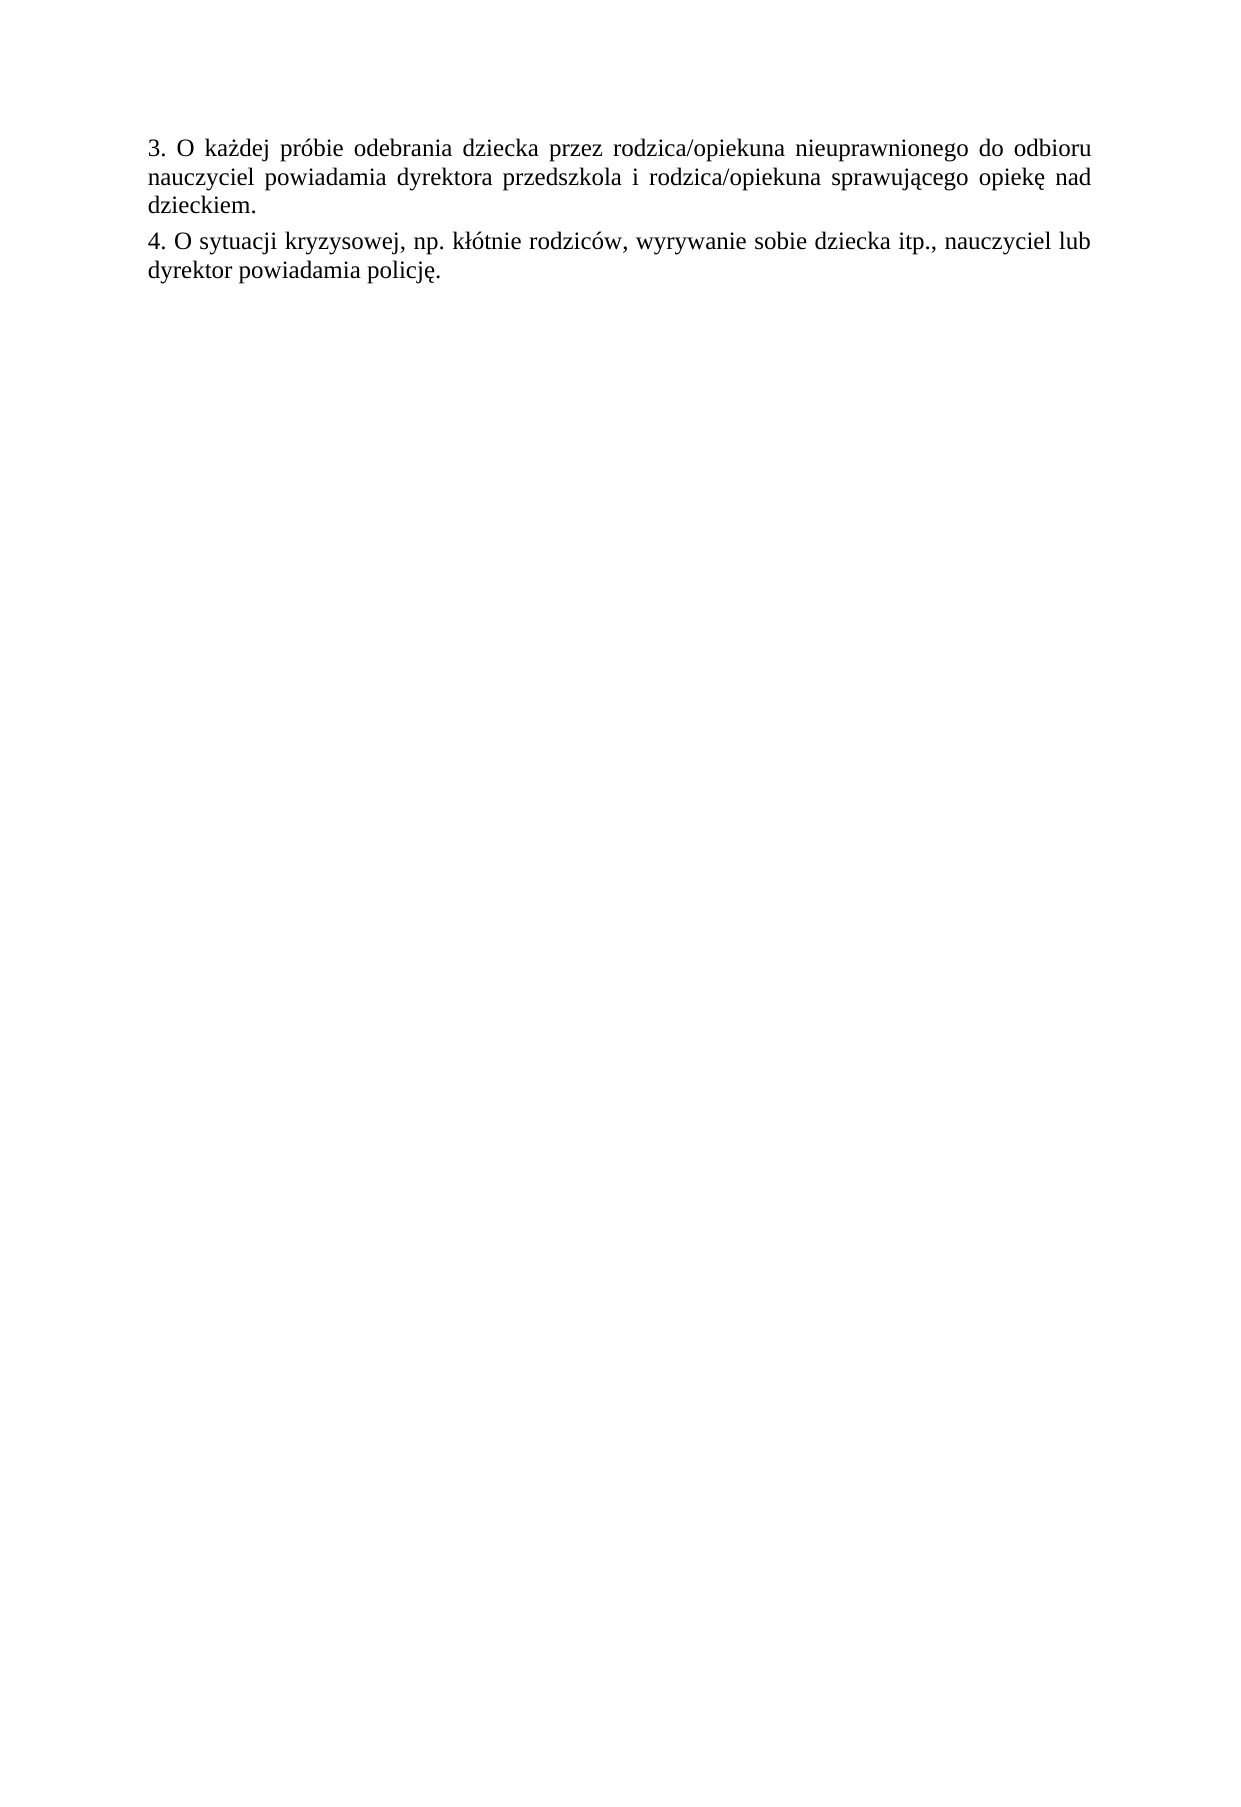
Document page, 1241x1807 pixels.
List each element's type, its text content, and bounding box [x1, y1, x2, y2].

text 3. O każdej próbie odebrania dziecka przez rodzica/opiekuna nieuprawnionego do odbioru nauczyciel powiadamia dyrektora przedszkola i rodzica/opiekuna sprawującego opiekę nad dzieckiem. [148, 133, 1092, 219]
text 4. O sytuacji kryzysowej, np. kłótnie rodziców, wyrywanie sobie dziecka itp., nauczyciel lub dyrektor powiadamia policję. [148, 226, 1092, 284]
